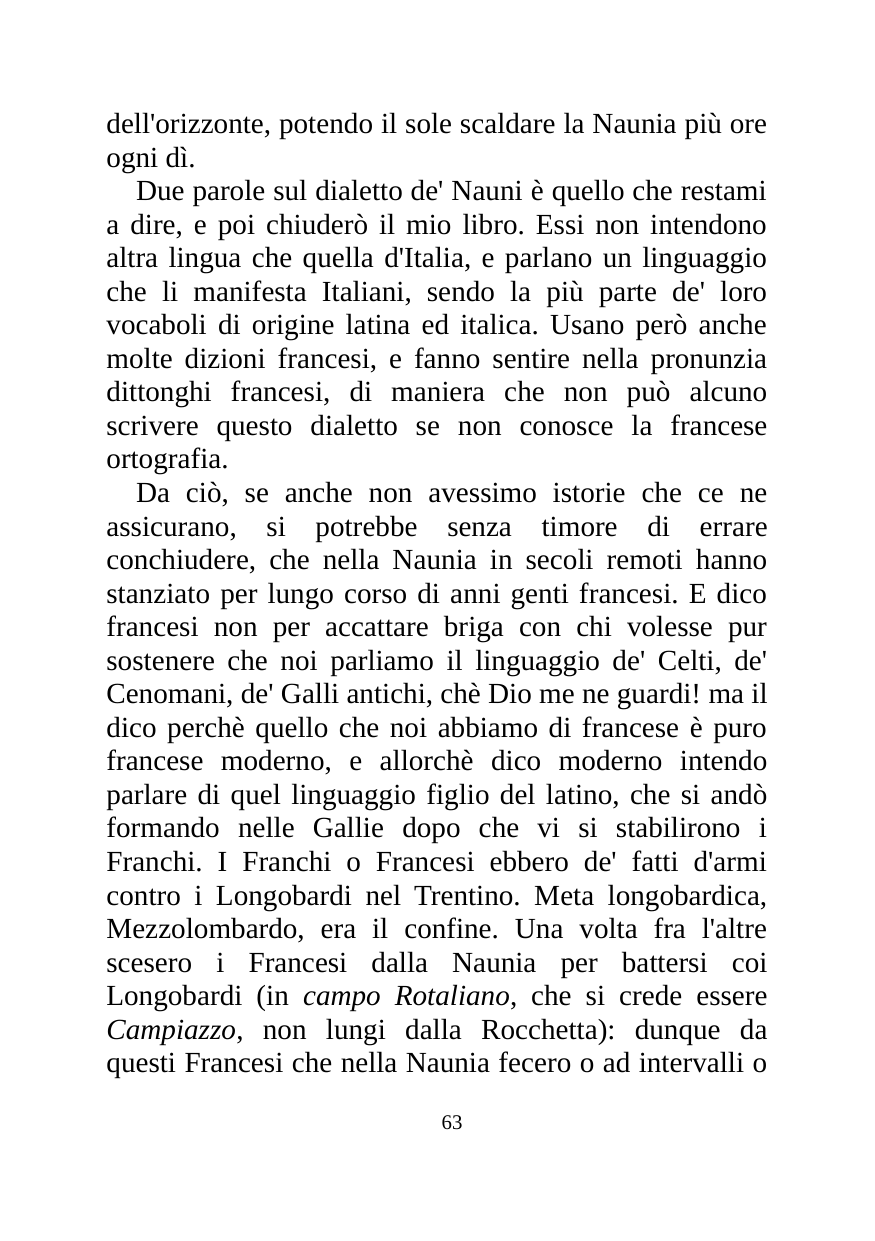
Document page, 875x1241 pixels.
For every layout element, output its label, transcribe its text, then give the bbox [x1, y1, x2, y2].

text Due parole sul dialetto de' Nauni è quello che restami a dire, e poi chiuderò il mio libro. Essi non intendono altra lingua che quella d'Italia, e parlano un linguaggio che li manifesta Italiani, sendo la più parte de' loro vocaboli di origine latina ed italica. Usano però anche molte dizioni francesi, e fanno sentire nella pronunzia dittonghi francesi, di maniera che non può alcuno scrivere questo dialetto se non conosce la francese ortografia. [106, 173, 768, 475]
text Da ciò, se anche non avessimo istorie che ce ne assicurano, si potrebbe senza timore di errare conchiudere, che nella Naunia in secoli remoti hanno stanziato per lungo corso di anni genti francesi. E dico francesi non per accattare briga con chi volesse pur sostenere che noi parliamo il linguaggio de' Celti, de' Cenomani, de' Galli antichi, chè Dio me ne guardi! ma il dico perchè quello che noi abbiamo di francese è puro francese moderno, e allorchè dico moderno intendo parlare di quel linguaggio figlio del latino, che si andò formando nelle Gallie dopo che vi si stabilirono i Franchi. I Franchi o Francesi ebbero de' fatti d'armi contro i Longobardi nel Trentino. Meta longobardica, Mezzolombardo, era il confine. Una volta fra l'altre scesero i Francesi dalla Naunia per battersi coi Longobardi (in campo Rotaliano, che si crede essere Campiazzo, non lungi dalla Rocchetta): dunque da questi Francesi che nella Naunia fecero o ad intervalli o [106, 475, 768, 1079]
text dell'orizzonte, potendo il sole scaldare la Naunia più ore ogni dì. [106, 106, 768, 173]
